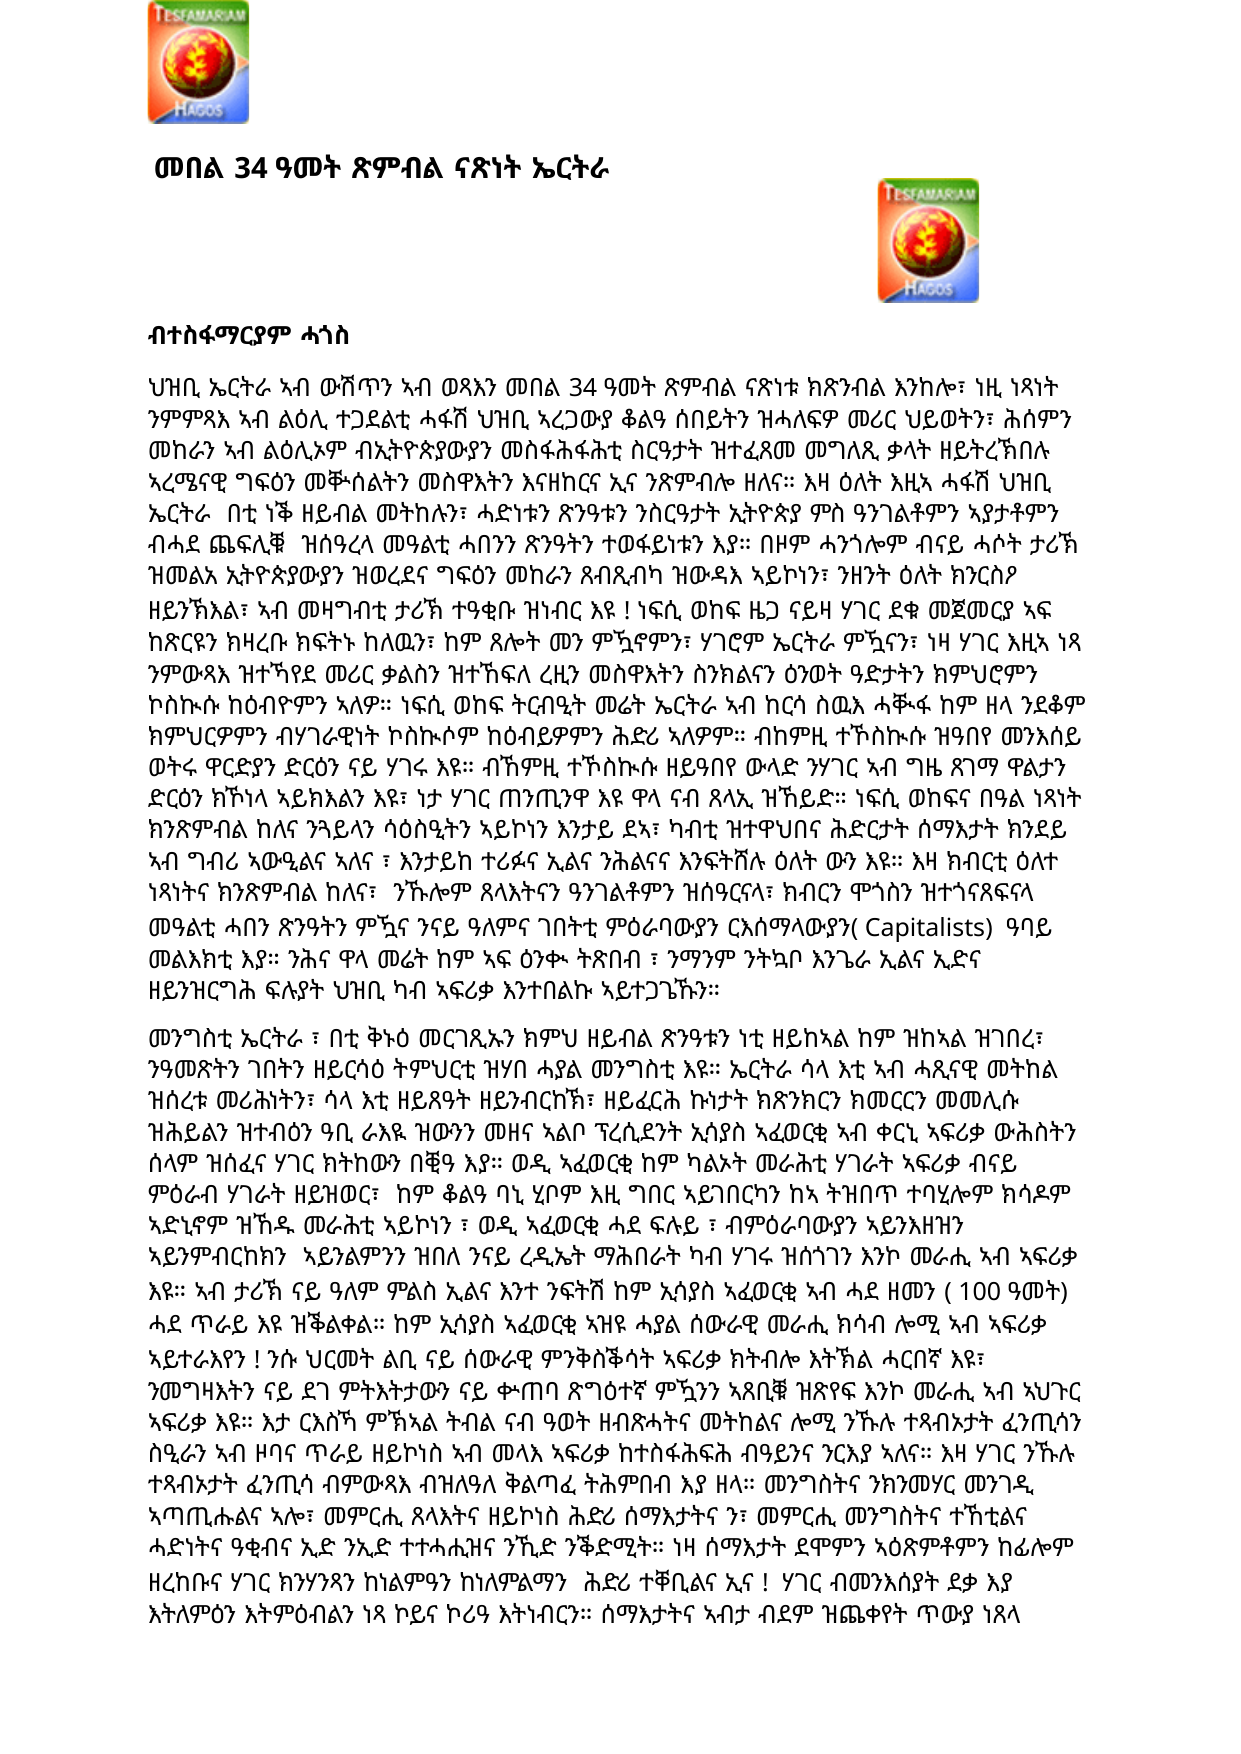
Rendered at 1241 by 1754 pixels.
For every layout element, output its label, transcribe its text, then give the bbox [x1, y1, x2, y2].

text ህዝቢ ኤርትራ ኣብ ውሽጥን ኣብ ወጻእን መበል 34 ዓመት ጽምብል ናጽነቱ ክጽንብል እንከሎ፣ ነዚ ነጻነት ንምምጻእ ኣብ ልዕሊ ተጋደልቲ ሓፋሽ ህዝቢ ኣረጋውያ ቆልዓ ሰበይትን ዝሓለፍዎ መሪር ህይወትን፣ ሕሰምን መከራን ኣብ ልዕሊኦም ብኢትዮጵያውያን መስፋሕፋሕቲ ስርዓታት ዝተፈጸመ መግለጺ ቃላት ዘይትረኽበሉ ኣረሜናዊ ግፍዕን መቝሰልትን መስዋእትን እናዘከርና ኢና ንጽምብሎ ዘለና። እዛ ዕለት እዚኣ ሓፋሽ ህዝቢ ኤርትራ በቲ ነቕ ዘይብል መትከሉን፣ ሓድነቱን ጽንዓቱን ንስርዓታት ኢትዮጵያ ምስ ዓንገልቶምን ኣያታቶምን ብሓደ ጨፍሊቑ ዝሰዓረላ መዓልቲ ሓበንን ጽንዓትን ተወፋይነቱን እያ። በዞም ሓንጎሎም ብናይ ሓሶት ታሪኽ ዝመልአ ኢትዮጵያውያን ዝወረደና ግፍዕን መከራን ጸብጺብካ ዝውዳእ ኣይኮነን፣ ንዘንት ዕለት ክንርስዖ ዘይንኽእል፣ ኣብ መዛግብቲ ታሪኽ ተዓቂቡ ዝነብር እዩ ! ነፍሲ ወከፍ ዜጋ ናይዛ ሃገር ደቁ መጀመርያ ኣፍ ከጽርዩን ክዛረቡ ክፍትኑ ከለዉን፣ ከም ጸሎት መን ምዃኖምን፣ ሃገሮም ኤርትራ ምዃናን፣ ነዛ ሃገር እዚኣ ነጻ ንምውጻእ ዝተኻየደ መሪር ቃልስን ዝተኸፍለ ረዚን መስዋእትን ስንክልናን ዕንወት ዓድታትን ክምህሮምን ኮስኲሱ ከዕብዮምን ኣለዎ። ነፍሲ ወከፍ ትርብዒት መሬት ኤርትራ ኣብ ከርሳ ስዉእ ሓቚፋ ከም ዘላ ንደቆም ክምህርዎምን ብሃገራዊነት ኮስኲሶም ከዕብይዎምን ሕድሪ ኣለዎም። ብከምዚ ተኾስኲሱ ዝዓበየ መንእሰይ ወትሩ ዋርድያን ድርዕን ናይ ሃገሩ እዩ። ብኸምዚ ተኾስኲሱ ዘይዓበየ ውላድ ንሃገር ኣብ ግዜ ጸገማ ዋልታን ድርዕን ክኾነላ ኣይክእልን እዩ፣ ነታ ሃገር ጠንጢንዋ እዩ ዋላ ናብ ጸላኢ ዝኸይድ። ነፍሲ ወከፍና በዓል ነጻነት ክንጽምብል ከለና ንጓይላን ሳዕስዒትን ኣይኮነን እንታይ ደኣ፣ ካብቲ ዝተዋህበና ሕድርታት ሰማእታት ክንደይ ኣብ ግብሪ ኣውዒልና ኣለና ፣ እንታይከ ተሪፉና ኢልና ንሕልናና እንፍትሸሉ ዕለት ውን እዩ። እዛ ክብርቲ ዕለተ ነጻነትና ክንጽምብል ከለና፣ ንኹሎም ጸላእትናን ዓንገልቶምን ዝሰዓርናላ፣ ክብርን ሞጎስን ዝተጎናጸፍናላ መዓልቲ ሓበን ጽንዓትን ምዃና ንናይ ዓለምና ገበትቲ ምዕራባውያን ርእሰማላውያን( Capitalists) ዓባይ መልእክቲ እያ። ንሕና ዋላ መሬት ከም ኣፍ ዕንቊ ትጽበብ ፣ ንማንም ንትኳቦ እንጌራ ኢልና ኢድና ዘይንዝርግሕ ፍሉያት ህዝቢ ካብ ኣፍሪቃ እንተበልኩ ኣይተጋጌኹን። [148, 369, 1093, 1006]
text መበል 34 ዓመት ጽምብል ናጽነት ኤርትራ [148, 148, 1093, 302]
text ብተስፋማርያም ሓጎስ [148, 322, 1093, 351]
text መንግስቲ ኤርትራ ፣ በቲ ቅኑዕ መርገጺኡን ክምህ ዘይብል ጽንዓቱን ነቲ ዘይከኣል ከም ዝከኣል ዝገበረ፣ ንዓመጽትን ገበትን ዘይርሳዕ ትምህርቲ ዝሃበ ሓያል መንግስቲ እዩ። ኤርትራ ሳላ እቲ ኣብ ሓጺናዊ መትከል ዝሰረቱ መሪሕነትን፣ ሳላ እቲ ዘይጸዓት ዘይንብርከኽ፣ ዘይፈርሕ ኩነታት ክጽንክርን ክመርርን መመሊሱ ዝሕይልን ዝተብዕን ዓቢ ራእዪ ዝውንን መዘና ኣልቦ ፕረሲደንት ኢሳያስ ኣፈወርቂ ኣብ ቀርኒ ኣፍሪቃ ውሕስትን ሰላም ዝሰፈና ሃገር ክትከውን በቒዓ እያ። ወዲ ኣፈወርቂ ከም ካልኦት መራሕቲ ሃገራት ኣፍሪቃ ብናይ ምዕራብ ሃገራት ዘይዝወር፣ ከም ቆልዓ ባኒ ሂቦም እዚ ግበር ኣይገበርካን ከኣ ትዝበጥ ተባሂሎም ክሳዶም ኣድኒኖም ዝኸዱ መራሕቲ ኣይኮነን ፣ ወዲ ኣፈወርቂ ሓደ ፍሉይ ፣ ብምዕራባውያን ኣይንእዘዝን ኣይንምብርከክን ኣይንልምንን ዝበለ ንናይ ረዲኤት ማሕበራት ካብ ሃገሩ ዝሰጎገን እንኮ መራሒ ኣብ ኣፍሪቃ እዩ። ኣብ ታሪኽ ናይ ዓለም ምልስ ኢልና እንተ ንፍትሽ ከም ኢሳያስ ኣፈወርቂ ኣብ ሓደ ዘመን ( 100 ዓመት) ሓደ ጥራይ እዩ ዝቕልቀል። ከም ኢሳያስ ኣፈወርቂ ኣዝዩ ሓያል ሰውራዊ መራሒ ክሳብ ሎሚ ኣብ ኣፍሪቃ ኣይተራእየን ! ንሱ ህርመት ልቢ ናይ ሰውራዊ ምንቅስቕሳት ኣፍሪቃ ክትብሎ እትኽል ሓርበኛ እዩ፣ ንመግዛእትን ናይ ደገ ምትእትታውን ናይ ቍጠባ ጽግዕተኛ ምዃንን ኣጸቢቑ ዝጽየፍ እንኮ መራሒ ኣብ ኣህጉር ኣፍሪቃ እዩ። እታ ርእስኻ ምኽኣል ትብል ናብ ዓወት ዘብጽሓትና መትከልና ሎሚ ንኹሉ ተጻብኦታት ፈንጢሳን ስዒራን ኣብ ዞባና ጥራይ ዘይኮነስ ኣብ መላእ ኣፍሪቃ ከተስፋሕፍሕ ብዓይንና ንርእያ ኣለና። እዛ ሃገር ንኹሉ ተጻብኦታት ፈንጢሳ ብምውጻእ ብዝለዓለ ቅልጣፈ ትሕምበብ እያ ዘላ። መንግስትና ንክንመሃር መንገዲ ኣጣጢሑልና ኣሎ፣ መምርሒ ጸላእትና ዘይኮነስ ሕድሪ ሰማእታትና ን፣ መምርሒ መንግስትና ተኸቲልና ሓድነትና ዓቂብና ኢድ ንኢድ ተተሓሒዝና ንኺድ ንቕድሚት። ነዛ ሰማእታት ደሞምን ኣዕጽምቶምን ከፊሎም ዘረከቡና ሃገር ክንሃንጻን ከነልምዓን ከነለምልማን ሕድሪ ተቐቢልና ኢና ! ሃገር ብመንእሰያት ደቃ እያ እትለምዕን እትምዕብልን ነጻ ኮይና ኮሪዓ እትነብርን። ሰማእታትና ኣብታ ብደም ዝጨቀየት ጥውያ ነጸላ [148, 1024, 1093, 1630]
